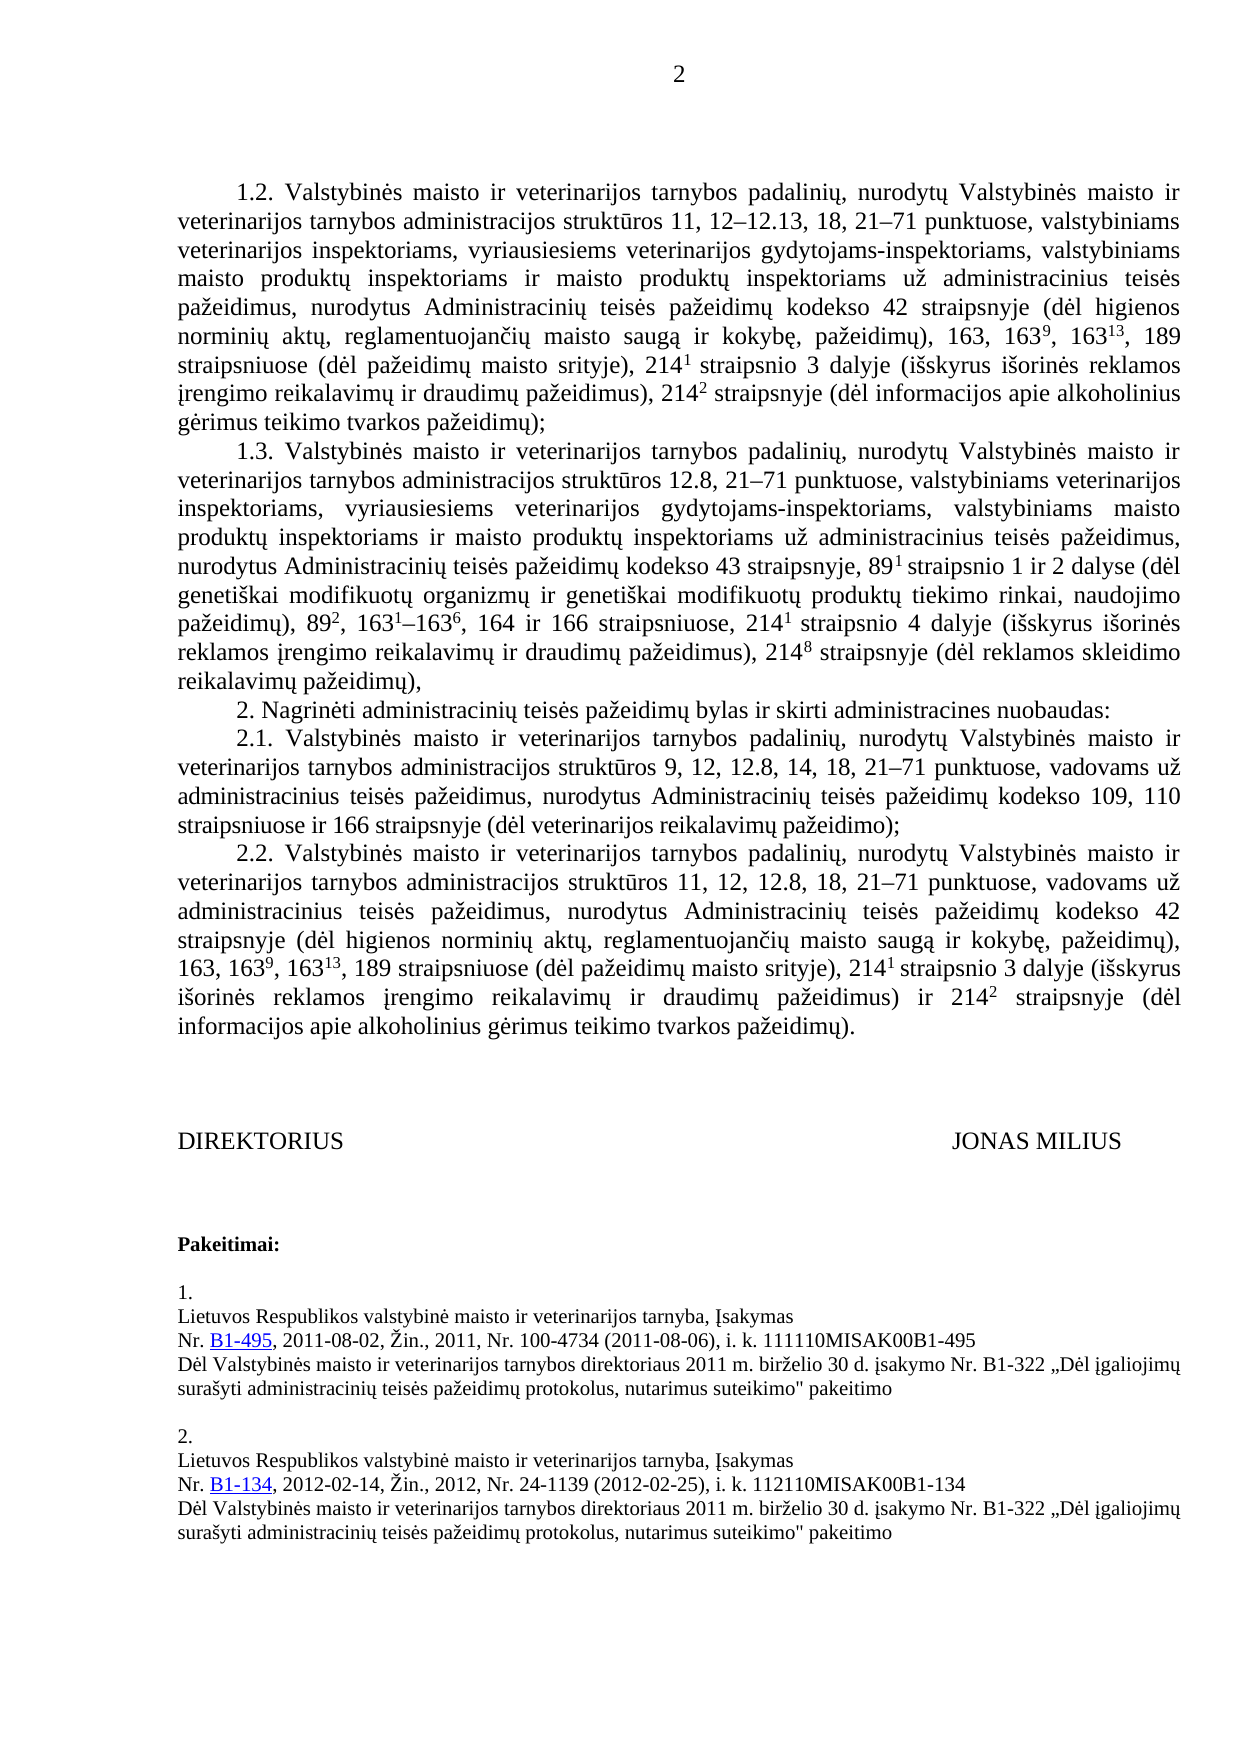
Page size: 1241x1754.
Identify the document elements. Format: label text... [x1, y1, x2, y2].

text Nr. B1-495, 2011-08-02, Žin., 2011, Nr. 100-4734 (2011-08-06), i. k. 111110MISAK00B1-495 [177, 1328, 1181, 1352]
text Lietuvos Respublikos valstybinė maisto ir veterinarijos tarnyba, Įsakymas [177, 1304, 1181, 1328]
text 2. [177, 1424, 1181, 1448]
text 2.1. Valstybinės maisto ir veterinarijos tarnybos padalinių, nurodytų Valstybinės maisto ir veterinarijos tarnybos administracijos struktūros 9, 12, 12.8, 14, 18, 21–71 punktuose, vadovams už administracinius teisės pažeidimus, nurodytus Administracinių teisės pažeidimų kodekso 109, 110 straipsniuose ir 166 straipsnyje (dėl veterinarijos reikalavimų pažeidimo); [177, 723, 1181, 838]
text 2.2. Valstybinės maisto ir veterinarijos tarnybos padalinių, nurodytų Valstybinės maisto ir veterinarijos tarnybos administracijos struktūros 11, 12, 12.8, 18, 21–71 punktuose, vadovams už administracinius teisės pažeidimus, nurodytus Administracinių teisės pažeidimų kodekso 42 straipsnyje (dėl higienos norminių aktų, reglamentuojančių maisto saugą ir kokybę, pažeidimų), 163, 1639, 16313, 189 straipsniuose (dėl pažeidimų maisto srityje), 2141 straipsnio 3 dalyje (išskyrus išorinės reklamos įrengimo reikalavimų ir draudimų pažeidimus) ir 2142 straipsnyje (dėl informacijos apie alkoholinius gėrimus teikimo tvarkos pažeidimų). [177, 838, 1181, 1040]
text Nr. B1-134, 2012-02-14, Žin., 2012, Nr. 24-1139 (2012-02-25), i. k. 112110MISAK00B1-134 [177, 1472, 1181, 1496]
text 1.2. Valstybinės maisto ir veterinarijos tarnybos padalinių, nurodytų Valstybinės maisto ir veterinarijos tarnybos administracijos struktūros 11, 12–12.13, 18, 21–71 punktuose, valstybiniams veterinarijos inspektoriams, vyriausiesiems veterinarijos gydytojams-inspektoriams, valstybiniams maisto produktų inspektoriams ir maisto produktų inspektoriams už administracinius teisės pažeidimus, nurodytus Administracinių teisės pažeidimų kodekso 42 straipsnyje (dėl higienos norminių aktų, reglamentuojančių maisto saugą ir kokybę, pažeidimų), 163, 1639, 16313, 189 straipsniuose (dėl pažeidimų maisto srityje), 2141 straipsnio 3 dalyje (išskyrus išorinės reklamos įrengimo reikalavimų ir draudimų pažeidimus), 2142 straipsnyje (dėl informacijos apie alkoholinius gėrimus teikimo tvarkos pažeidimų); [177, 177, 1181, 436]
text 1.3. Valstybinės maisto ir veterinarijos tarnybos padalinių, nurodytų Valstybinės maisto ir veterinarijos tarnybos administracijos struktūros 12.8, 21–71 punktuose, valstybiniams veterinarijos inspektoriams, vyriausiesiems veterinarijos gydytojams-inspektoriams, valstybiniams maisto produktų inspektoriams ir maisto produktų inspektoriams už administracinius teisės pažeidimus, nurodytus Administracinių teisės pažeidimų kodekso 43 straipsnyje, 891 straipsnio 1 ir 2 dalyse (dėl genetiškai modifikuotų organizmų ir genetiškai modifikuotų produktų tiekimo rinkai, naudojimo pažeidimų), 892, 1631–1636, 164 ir 166 straipsniuose, 2141 straipsnio 4 dalyje (išskyrus išorinės reklamos įrengimo reikalavimų ir draudimų pažeidimus), 2148 straipsnyje (dėl reklamos skleidimo reikalavimų pažeidimų), [177, 436, 1181, 695]
text 1. [177, 1280, 1181, 1304]
text Lietuvos Respublikos valstybinė maisto ir veterinarijos tarnyba, Įsakymas [177, 1448, 1181, 1472]
text Dėl Valstybinės maisto ir veterinarijos tarnybos direktoriaus 2011 m. birželio 30 d. įsakymo Nr. B1-322 „Dėl įgaliojimų surašyti administracinių teisės pažeidimų protokolus, nutarimus suteikimo" pakeitimo [177, 1352, 1181, 1400]
text Dėl Valstybinės maisto ir veterinarijos tarnybos direktoriaus 2011 m. birželio 30 d. įsakymo Nr. B1-322 „Dėl įgaliojimų surašyti administracinių teisės pažeidimų protokolus, nutarimus suteikimo" pakeitimo [177, 1496, 1181, 1544]
text Direktorius Jonas Milius [177, 1126, 1181, 1155]
text Pakeitimai: [177, 1232, 1181, 1256]
text 2. Nagrinėti administracinių teisės pažeidimų bylas ir skirti administracines nuobaudas: [177, 695, 1181, 723]
